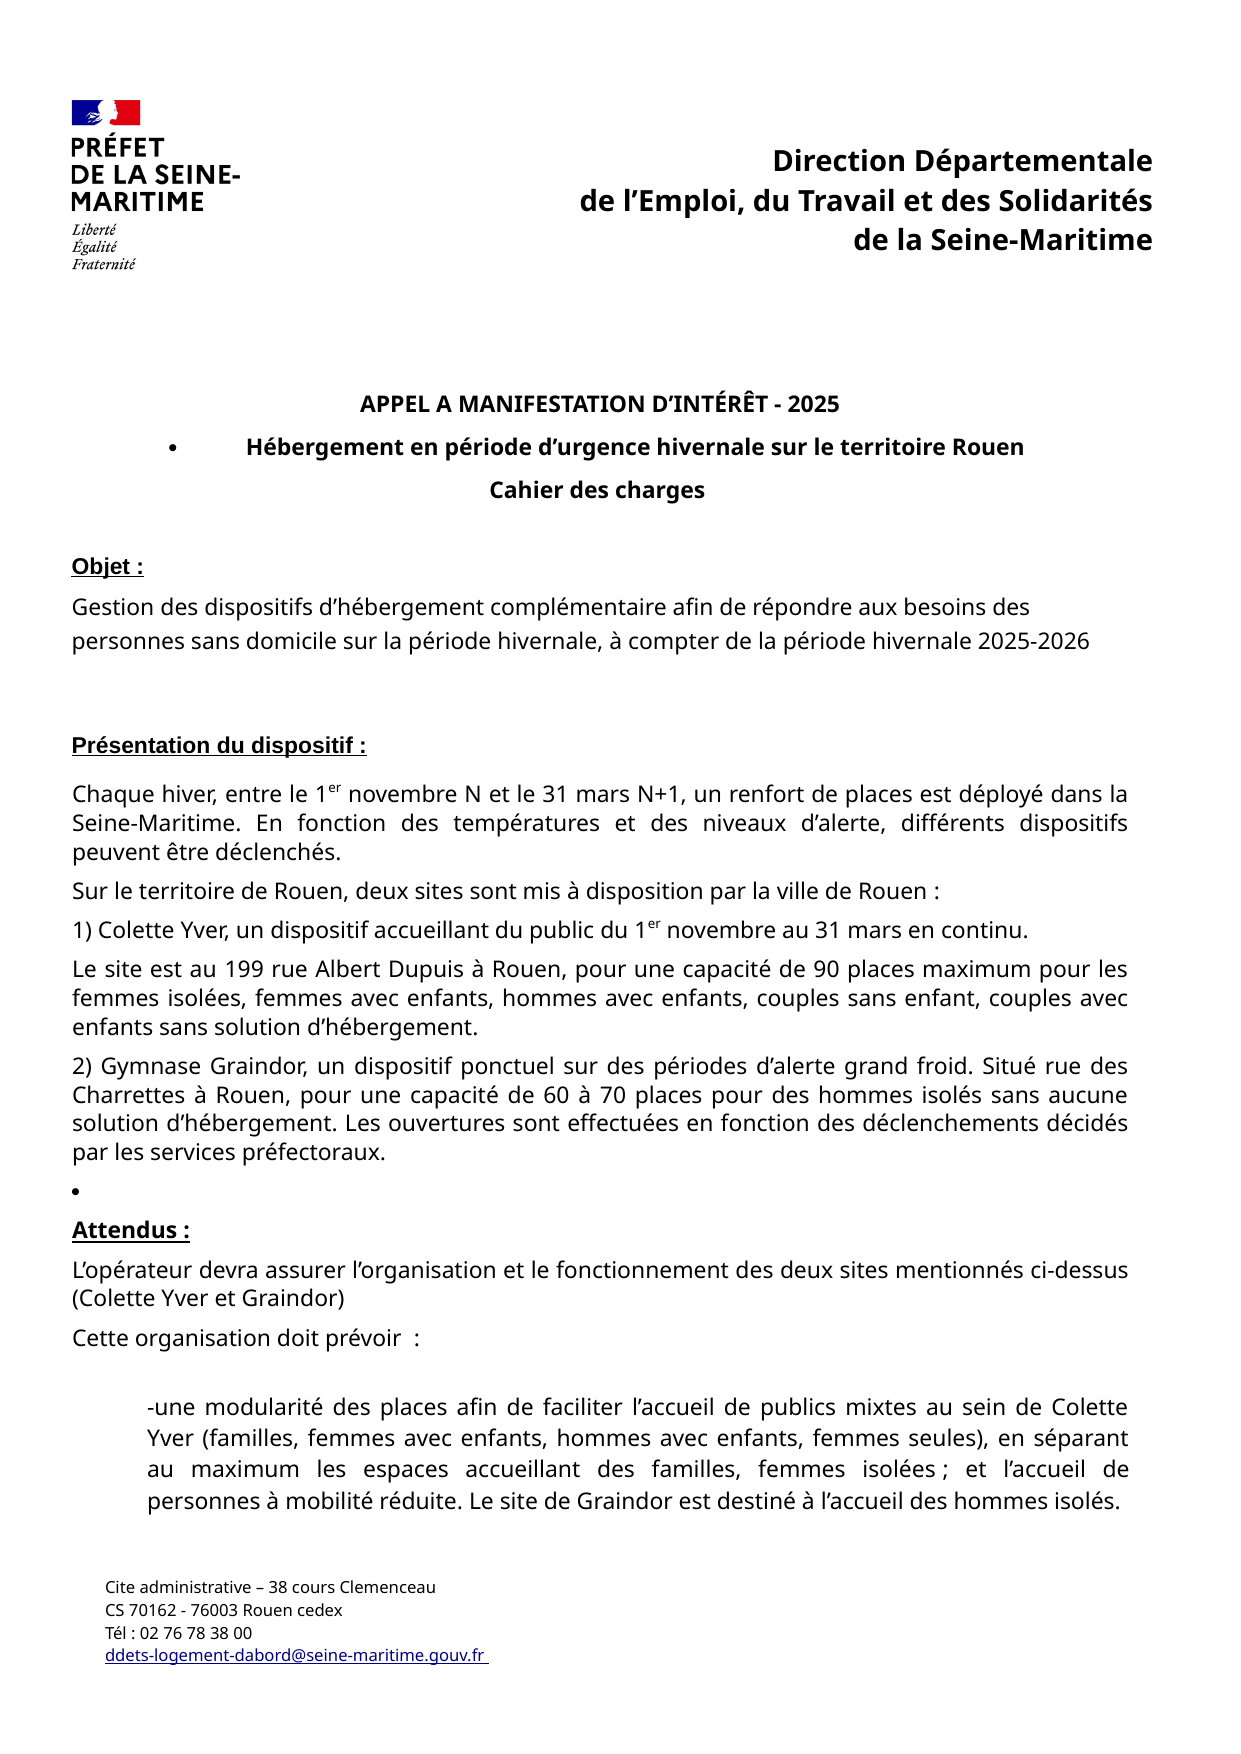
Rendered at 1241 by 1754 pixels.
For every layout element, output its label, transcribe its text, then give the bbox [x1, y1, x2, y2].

table_cell [1130, 346, 1153, 1516]
table_header Direction Départementale de l’Emploi, du Travail et des Solidarités de la Seine-Maritime [265, 100, 1153, 271]
table_cell [72, 271, 1153, 346]
picture [71, 100, 265, 271]
table_cell APPEL A MANIFESTATION D’INTÉRÊT - 2025 Hébergement en période d’urgence hivernale sur le territoire Rouen Cahier des charges Objet : Gestion des dispositifs d’hébergement complémentaire afin de répondre aux besoins des personnes sans domicile sur la période hivernale, à compter de la période hivernale 2025-2026 Présentation du dispositif : Chaque hiver, entre le 1er novembre N et le 31 mars N+1, un renfort de places est déployé dans la Seine-Maritime. En fonction des températures et des niveaux d’alerte, différents dispositifs peuvent être déclenchés. Sur le territoire de Rouen, deux sites sont mis à disposition par la ville de Rouen : 1) Colette Yver, un dispositif accueillant du public du 1er novembre au 31 mars en continu. Le site est au 199 rue Albert Dupuis à Rouen, pour une capacité de 90 places maximum pour les femmes isolées, femmes avec enfants, hommes avec enfants, couples sans enfant, couples avec enfants sans solution d’hébergement. 2) Gymnase Graindor, un dispositif ponctuel sur des périodes d’alerte grand froid. Situé rue des Charrettes à Rouen, pour une capacité de 60 à 70 places pour des hommes isolés sans aucune solution d’hébergement. Les ouvertures sont effectuées en fonction des déclenchements décidés par les services préfectoraux. Attendus : L’opérateur devra assurer l’organisation et le fonctionnement des deux sites mentionnés ci-dessus (Colette Yver et Graindor) Cette organisation doit prévoir : -une modularité des places afin de faciliter l’accueil de publics mixtes au sein de Colette Yver (familles, femmes avec enfants, hommes avec enfants, femmes seules), en séparant au maximum les espaces accueillant des familles, femmes isolées ; et l’accueil de personnes à mobilité réduite. Le site de Graindor est destiné à l’accueil des hommes isolés. Sur Colette Yver, l’opérateur réserve une partie des places (30 places) pour les déclenchements « grands froids». -des espaces de couchage ou dortoirs et un espace à usage collectif, notamment de restauration, -la remise au bénéficiaire d’un kit d’accueil couvrant les besoins liés à l’hygiène, et à la literie, -une prestation de restauration. Prestations : -Accueil des personnes sur les sites, sur orientation par le 115/SIAO -Restauration : sur Colette Yver, petit-déjeuner / déjeuner / dîner sur Graindor, dîner et petit-déjeuner - Hébergement des personnes - Accueil et hébergement : sur Colette Yver, en continu sur Graindor, la nuitée (horaires d’ouverture à titre indicatif : 18h30 à 9h00) La fermeture des places sur Colette Yver sera menée de manière progressive durant les 15 premiers jours du mois d’avril. En fonction de leur vulnérabilité, les ménages amenés à sortir de ces hébergements seront ensuite pris en charge dans le cadre du droit commun sur les places généralistes de mise à l’abri ou encore accompagnés vers le logement si la capacité à habiter ainsi que les ressources évaluées du ménage permettent cette orientation, conformément aux principes du Logement d’abord. Moyens matériels et humains : Les locaux sont mis à disposition gratuitement par la municipalité de Rouen. Le coût des fluides sur le gymnase Graindor n’est pas facturé. -Les ETP nécessaires doivent permettre la présence permanente de 2 salariés en journée sur le site de Colette Yver sur les 5 mois d’ouverture et d’un veilleur durant la nuit. -Les ETP nécessaires doivent permettre la présence permanente de 2 salariés pour Graindor sur une ouverture uniquement en soirée et un veilleur durant la nuit. Sur ce dernier site, des bénévoles de la Croix-Rouge interviennent pour la distribution des repas. La prestation délivrée par ces personnels correspond essentiellement à de l’accueil puisque les familles accueillies ont vocation à avoir un suivi social effectué par les premiers accueils. Contenu des dossiers : Le dossier devra décrire l’organisation, le fonctionnement et le budget prévisionnel par site, en précisant les moyens humains et matériels et en chiffrant chaque poste de dépenses (ex : restauration/jour/personne – accueil/jour/personne – fluides le cas échéant - assurances des lieux) Modalités de dépôt et d’instruction des projets et critères de sélection : les projets doivent être déposés à la DDETS par voie dématérialisée sur : ddets-logement-dabord@seine-maritime.gouv.fr avant le 15 septembre 2025. Les dossiers seront analysés et les décisions rendues par la DDETS 76 fin septembre 2025. Les projets déposés par les opérateurs candidats devront fournir des éléments démontrant leur capacité à respecter l’intégralité des éléments présentés ci-dessus [72, 346, 1130, 1516]
